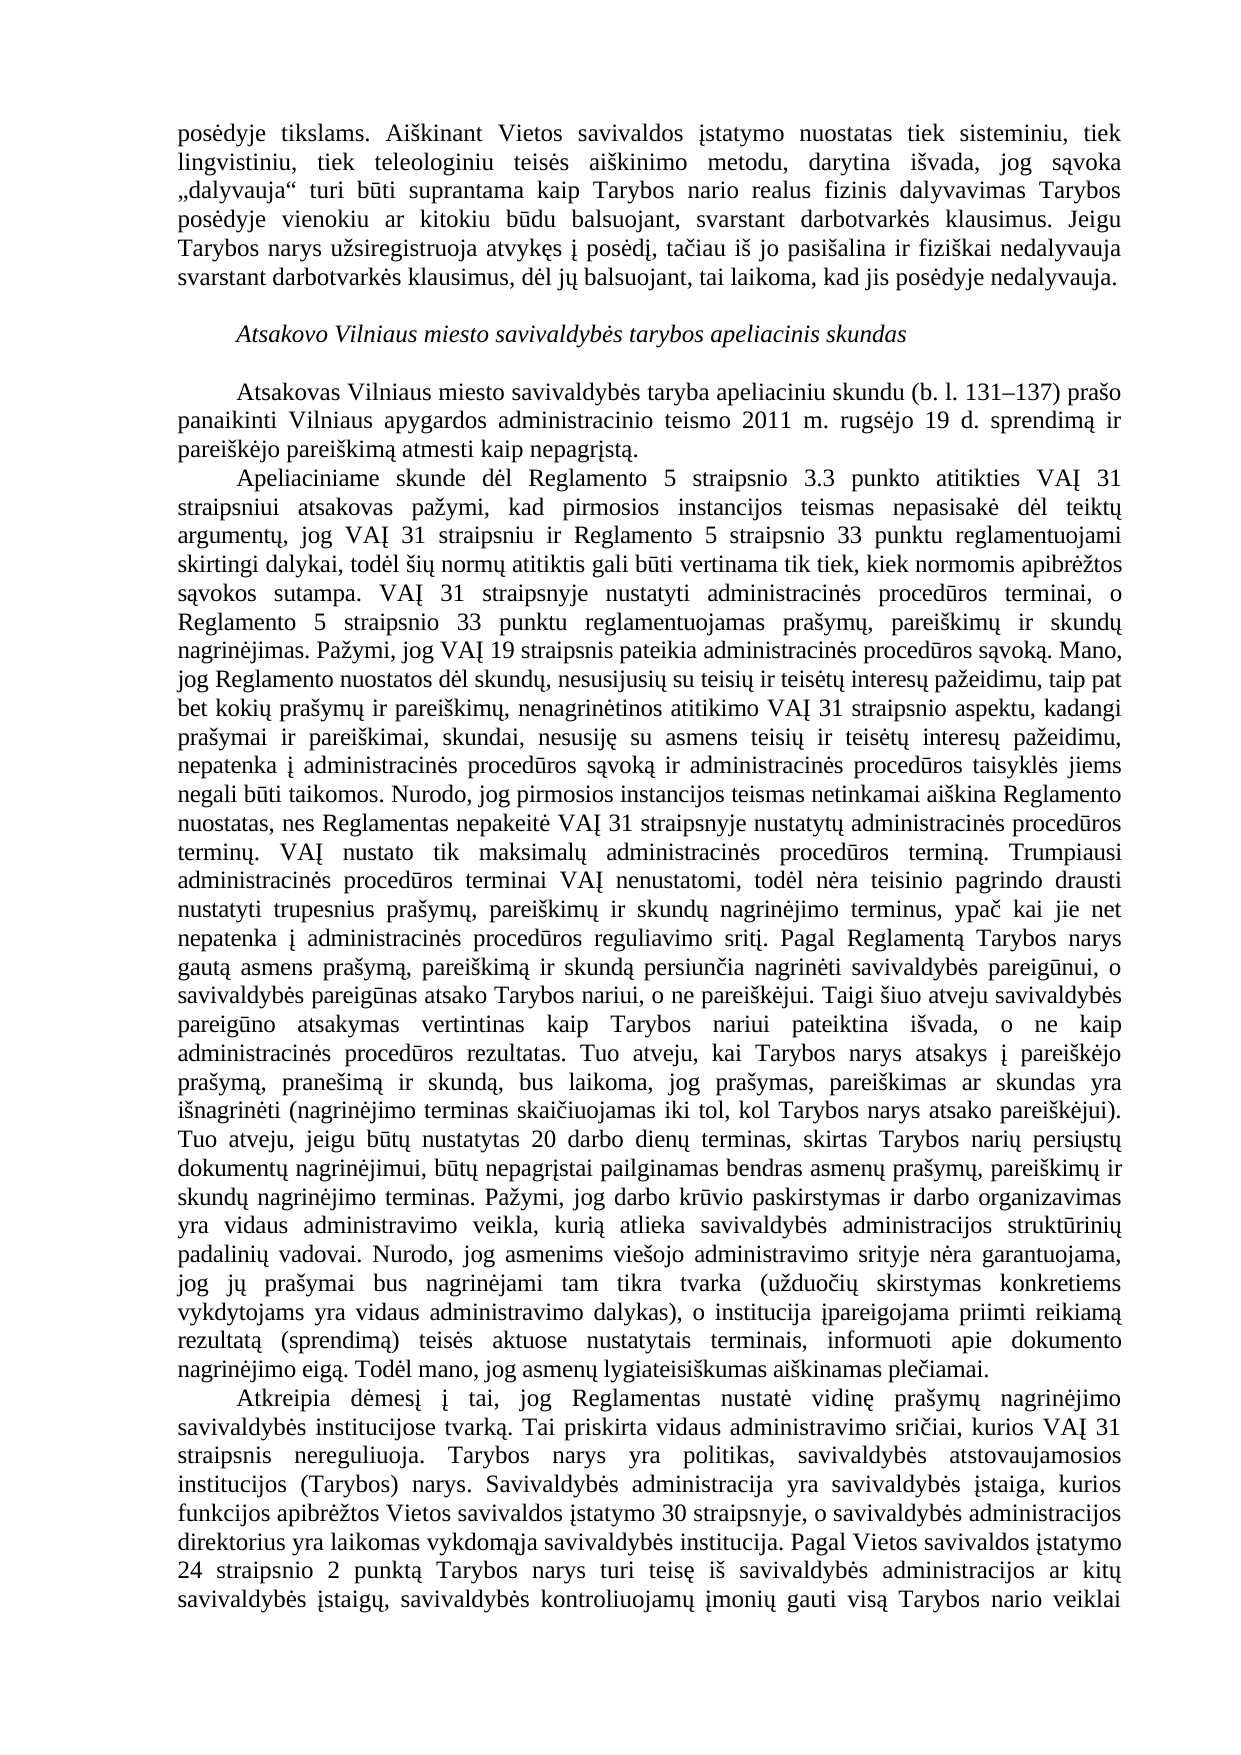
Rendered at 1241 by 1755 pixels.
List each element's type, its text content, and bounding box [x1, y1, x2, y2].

text posėdyje tikslams. Aiškinant Vietos savivaldos įstatymo nuostatas tiek sisteminiu, tiek lingvistiniu, tiek teleologiniu teisės aiškinimo metodu, darytina išvada, jog sąvoka „dalyvauja“ turi būti suprantama kaip Tarybos nario realus fizinis dalyvavimas Tarybos posėdyje vienokiu ar kitokiu būdu balsuojant, svarstant darbotvarkės klausimus. Jeigu Tarybos narys užsiregistruoja atvykęs į posėdį, tačiau iš jo pasišalina ir fiziškai nedalyvauja svarstant darbotvarkės klausimus, dėl jų balsuojant, tai laikoma, kad jis posėdyje nedalyvauja. [177, 118, 1122, 291]
text Apeliaciniame skunde dėl Reglamento 5 straipsnio 3.3 punkto atitikties VAĮ 31 straipsniui atsakovas pažymi, kad pirmosios instancijos teismas nepasisakė dėl teiktų argumentų, jog VAĮ 31 straipsniu ir Reglamento 5 straipsnio 33 punktu reglamentuojami skirtingi dalykai, todėl šių normų atitiktis gali būti vertinama tik tiek, kiek normomis apibrėžtos sąvokos sutampa. VAĮ 31 straipsnyje nustatyti administracinės procedūros terminai, o Reglamento 5 straipsnio 33 punktu reglamentuojamas prašymų, pareiškimų ir skundų nagrinėjimas. Pažymi, jog VAĮ 19 straipsnis pateikia administracinės procedūros sąvoką. Mano, jog Reglamento nuostatos dėl skundų, nesusijusių su teisių ir teisėtų interesų pažeidimu, taip pat bet kokių prašymų ir pareiškimų, nenagrinėtinos atitikimo VAĮ 31 straipsnio aspektu, kadangi prašymai ir pareiškimai, skundai, nesusiję su asmens teisių ir teisėtų interesų pažeidimu, nepatenka į administracinės procedūros sąvoką ir administracinės procedūros taisyklės jiems negali būti taikomos. Nurodo, jog pirmosios instancijos teismas netinkamai aiškina Reglamento nuostatas, nes Reglamentas nepakeitė VAĮ 31 straipsnyje nustatytų administracinės procedūros terminų. VAĮ nustato tik maksimalų administracinės procedūros terminą. Trumpiausi administracinės procedūros terminai VAĮ nenustatomi, todėl nėra teisinio pagrindo drausti nustatyti trupesnius prašymų, pareiškimų ir skundų nagrinėjimo terminus, ypač kai jie net nepatenka į administracinės procedūros reguliavimo sritį. Pagal Reglamentą Tarybos narys gautą asmens prašymą, pareiškimą ir skundą persiunčia nagrinėti savivaldybės pareigūnui, o savivaldybės pareigūnas atsako Tarybos nariui, o ne pareiškėjui. Taigi šiuo atveju savivaldybės pareigūno atsakymas vertintinas kaip Tarybos nariui pateiktina išvada, o ne kaip administracinės procedūros rezultatas. Tuo atveju, kai Tarybos narys atsakys į pareiškėjo prašymą, pranešimą ir skundą, bus laikoma, jog prašymas, pareiškimas ar skundas yra išnagrinėti (nagrinėjimo terminas skaičiuojamas iki tol, kol Tarybos narys atsako pareiškėjui). Tuo atveju, jeigu būtų nustatytas 20 darbo dienų terminas, skirtas Tarybos narių persiųstų dokumentų nagrinėjimui, būtų nepagrįstai pailginamas bendras asmenų prašymų, pareiškimų ir skundų nagrinėjimo terminas. Pažymi, jog darbo krūvio paskirstymas ir darbo organizavimas yra vidaus administravimo veikla, kurią atlieka savivaldybės administracijos struktūrinių padalinių vadovai. Nurodo, jog asmenims viešojo administravimo srityje nėra garantuojama, jog jų prašymai bus nagrinėjami tam tikra tvarka (užduočių skirstymas konkretiems vykdytojams yra vidaus administravimo dalykas), o institucija įpareigojama priimti reikiamą rezultatą (sprendimą) teisės aktuose nustatytais terminais, informuoti apie dokumento nagrinėjimo eigą. Todėl mano, jog asmenų lygiateisiškumas aiškinamas plečiamai. [177, 463, 1122, 1383]
text Atsakovas Vilniaus miesto savivaldybės taryba apeliaciniu skundu (b. l. 131–137) prašo panaikinti Vilniaus apygardos administracinio teismo 2011 m. rugsėjo 19 d. sprendimą ir pareiškėjo pareiškimą atmesti kaip nepagrįstą. [177, 377, 1122, 463]
text Atkreipia dėmesį į tai, jog Reglamentas nustatė vidinę prašymų nagrinėjimo savivaldybės institucijose tvarką. Tai priskirta vidaus administravimo sričiai, kurios VAĮ 31 straipsnis nereguliuoja. Tarybos narys yra politikas, savivaldybės atstovaujamosios institucijos (Tarybos) narys. Savivaldybės administracija yra savivaldybės įstaiga, kurios funkcijos apibrėžtos Vietos savivaldos įstatymo 30 straipsnyje, o savivaldybės administracijos direktorius yra laikomas vykdomąja savivaldybės institucija. Pagal Vietos savivaldos įstatymo 24 straipsnio 2 punktą Tarybos narys turi teisę iš savivaldybės administracijos ar kitų savivaldybės įstaigų, savivaldybės kontroliuojamų įmonių gauti visą Tarybos nario veiklai [177, 1383, 1122, 1613]
text Atsakovo Vilniaus miesto savivaldybės tarybos apeliacinis skundas [177, 319, 1122, 348]
